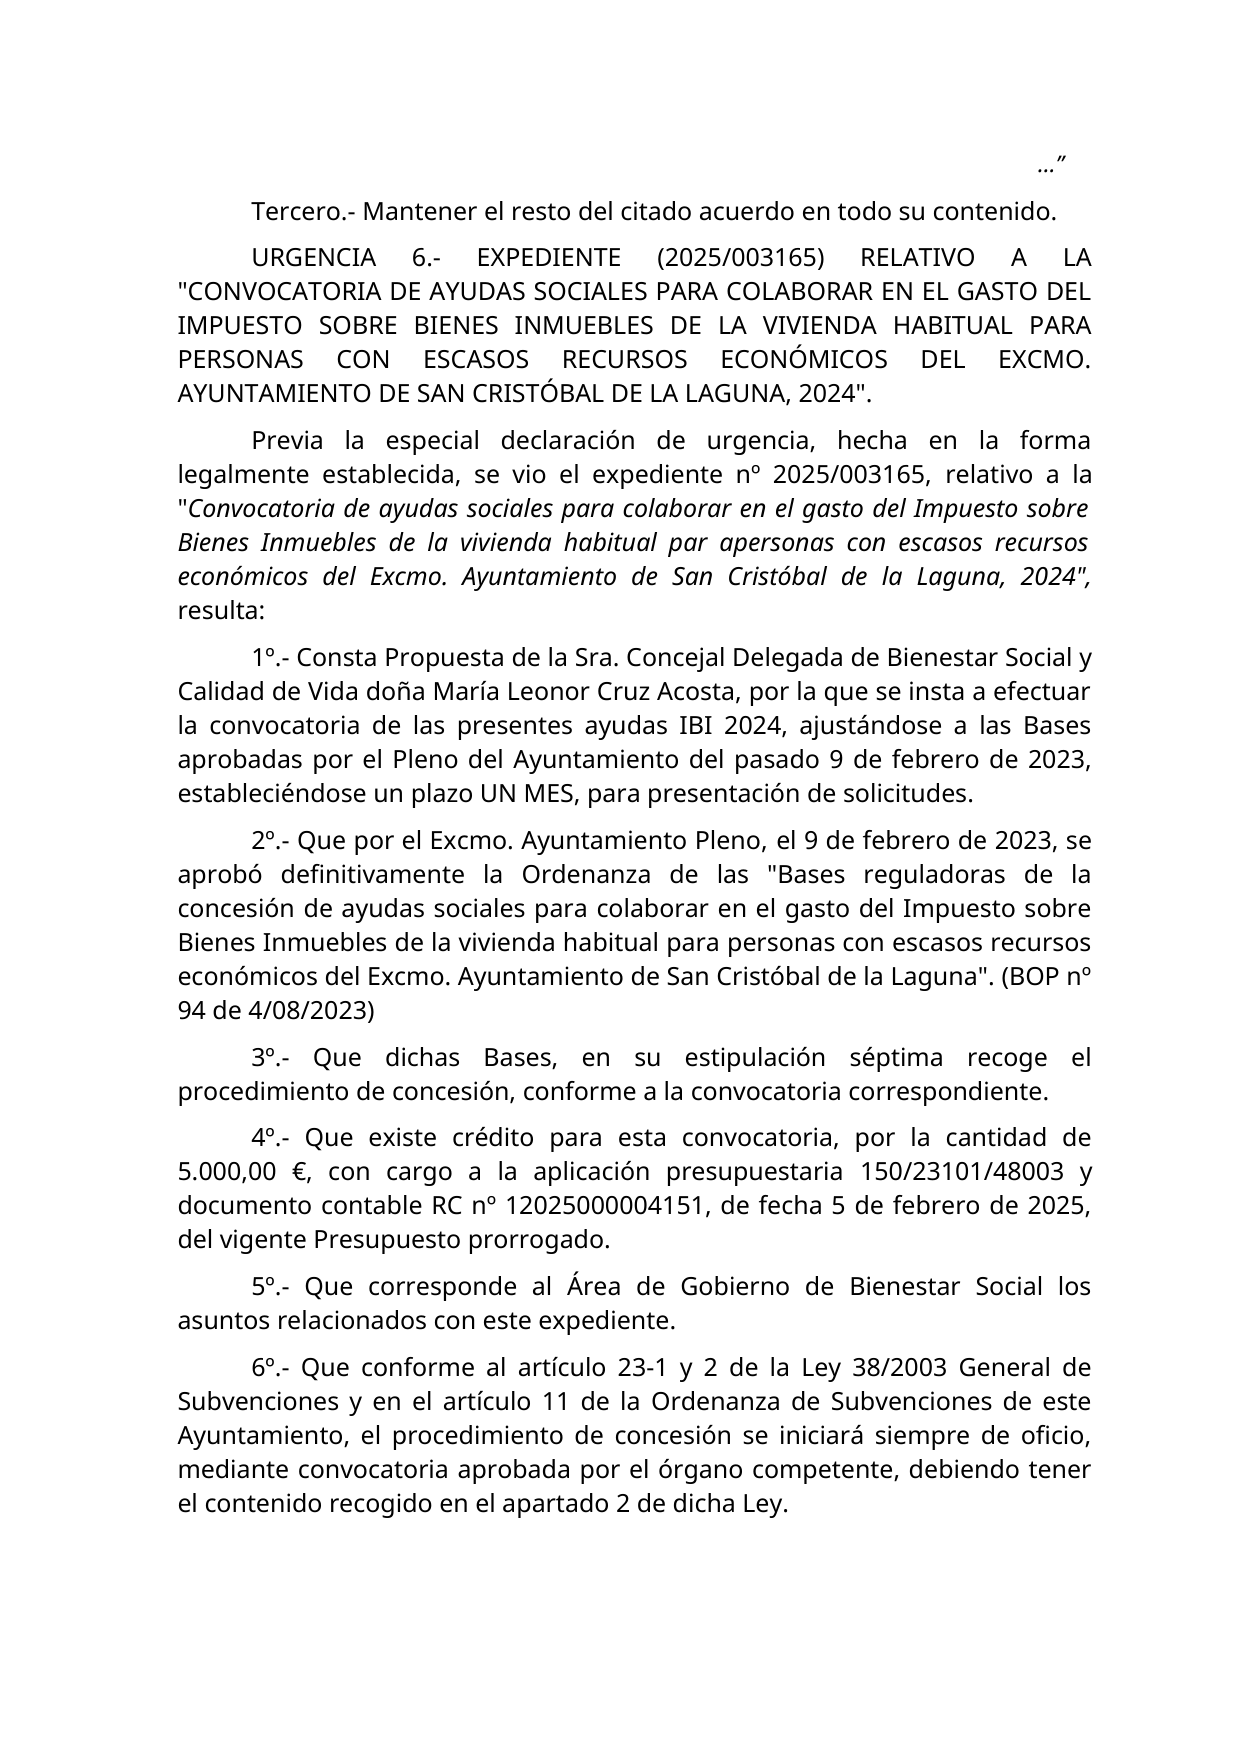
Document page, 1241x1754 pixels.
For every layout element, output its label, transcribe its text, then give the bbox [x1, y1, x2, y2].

text URGENCIA 6.- EXPEDIENTE (2025/003165) RELATIVO A LA "CONVOCATORIA DE AYUDAS SOCIALES PARA COLABORAR EN EL GASTO DEL IMPUESTO SOBRE BIENES INMUEBLES DE LA VIVIENDA HABITUAL PARA PERSONAS CON ESCASOS RECURSOS ECONÓMICOS DEL EXCMO. AYUNTAMIENTO DE SAN CRISTÓBAL DE LA LAGUNA, 2024". [177, 240, 1093, 410]
text Previa la especial declaración de urgencia, hecha en la forma legalmente establecida, se vio el expediente nº 2025/003165, relativo a la "Convocatoria de ayudas sociales para colaborar en el gasto del Impuesto sobre Bienes Inmuebles de la vivienda habitual par apersonas con escasos recursos económicos del Excmo. Ayuntamiento de San Cristóbal de la Laguna, 2024", resulta: [177, 423, 1093, 627]
text 5º.- Que corresponde al Área de Gobierno de Bienestar Social los asuntos relacionados con este expediente. [177, 1268, 1093, 1337]
text 2º.- Que por el Excmo. Ayuntamiento Pleno, el 9 de febrero de 2023, se aprobó definitivamente la Ordenanza de las "Bases reguladoras de la concesión de ayudas sociales para colaborar en el gasto del Impuesto sobre Bienes Inmuebles de la vivienda habitual para personas con escasos recursos económicos del Excmo. Ayuntamiento de San Cristóbal de la Laguna". (BOP nº 94 de 4/08/2023) [177, 822, 1093, 1027]
text 1º.- Consta Propuesta de la Sra. Concejal Delegada de Bienestar Social y Calidad de Vida doña María Leonor Cruz Acosta, por la que se insta a efectuar la convocatoria de las presentes ayudas IBI 2024, ajustándose a las Bases aprobadas por el Pleno del Ayuntamiento del pasado 9 de febrero de 2023, estableciéndose un plazo UN MES, para presentación de solicitudes. [177, 639, 1093, 810]
text …” [177, 148, 1066, 179]
text Tercero.- Mantener el resto del citado acuerdo en todo su contenido. [177, 193, 1093, 227]
text 3º.- Que dichas Bases, en su estipulación séptima recoge el procedimiento de concesión, conforme a la convocatoria correspondiente. [177, 1039, 1093, 1107]
text 6º.- Que conforme al artículo 23-1 y 2 de la Ley 38/2003 General de Subvenciones y en el artículo 11 de la Ordenanza de Subvenciones de este Ayuntamiento, el procedimiento de concesión se iniciará siempre de oficio, mediante convocatoria aprobada por el órgano competente, debiendo tener el contenido recogido en el apartado 2 de dicha Ley. [177, 1349, 1093, 1519]
text 4º.- Que existe crédito para esta convocatoria, por la cantidad de 5.000,00 €, con cargo a la aplicación presupuestaria 150/23101/48003 y documento contable RC nº 12025000004151, de fecha 5 de febrero de 2025, del vigente Presupuesto prorrogado. [177, 1120, 1093, 1256]
